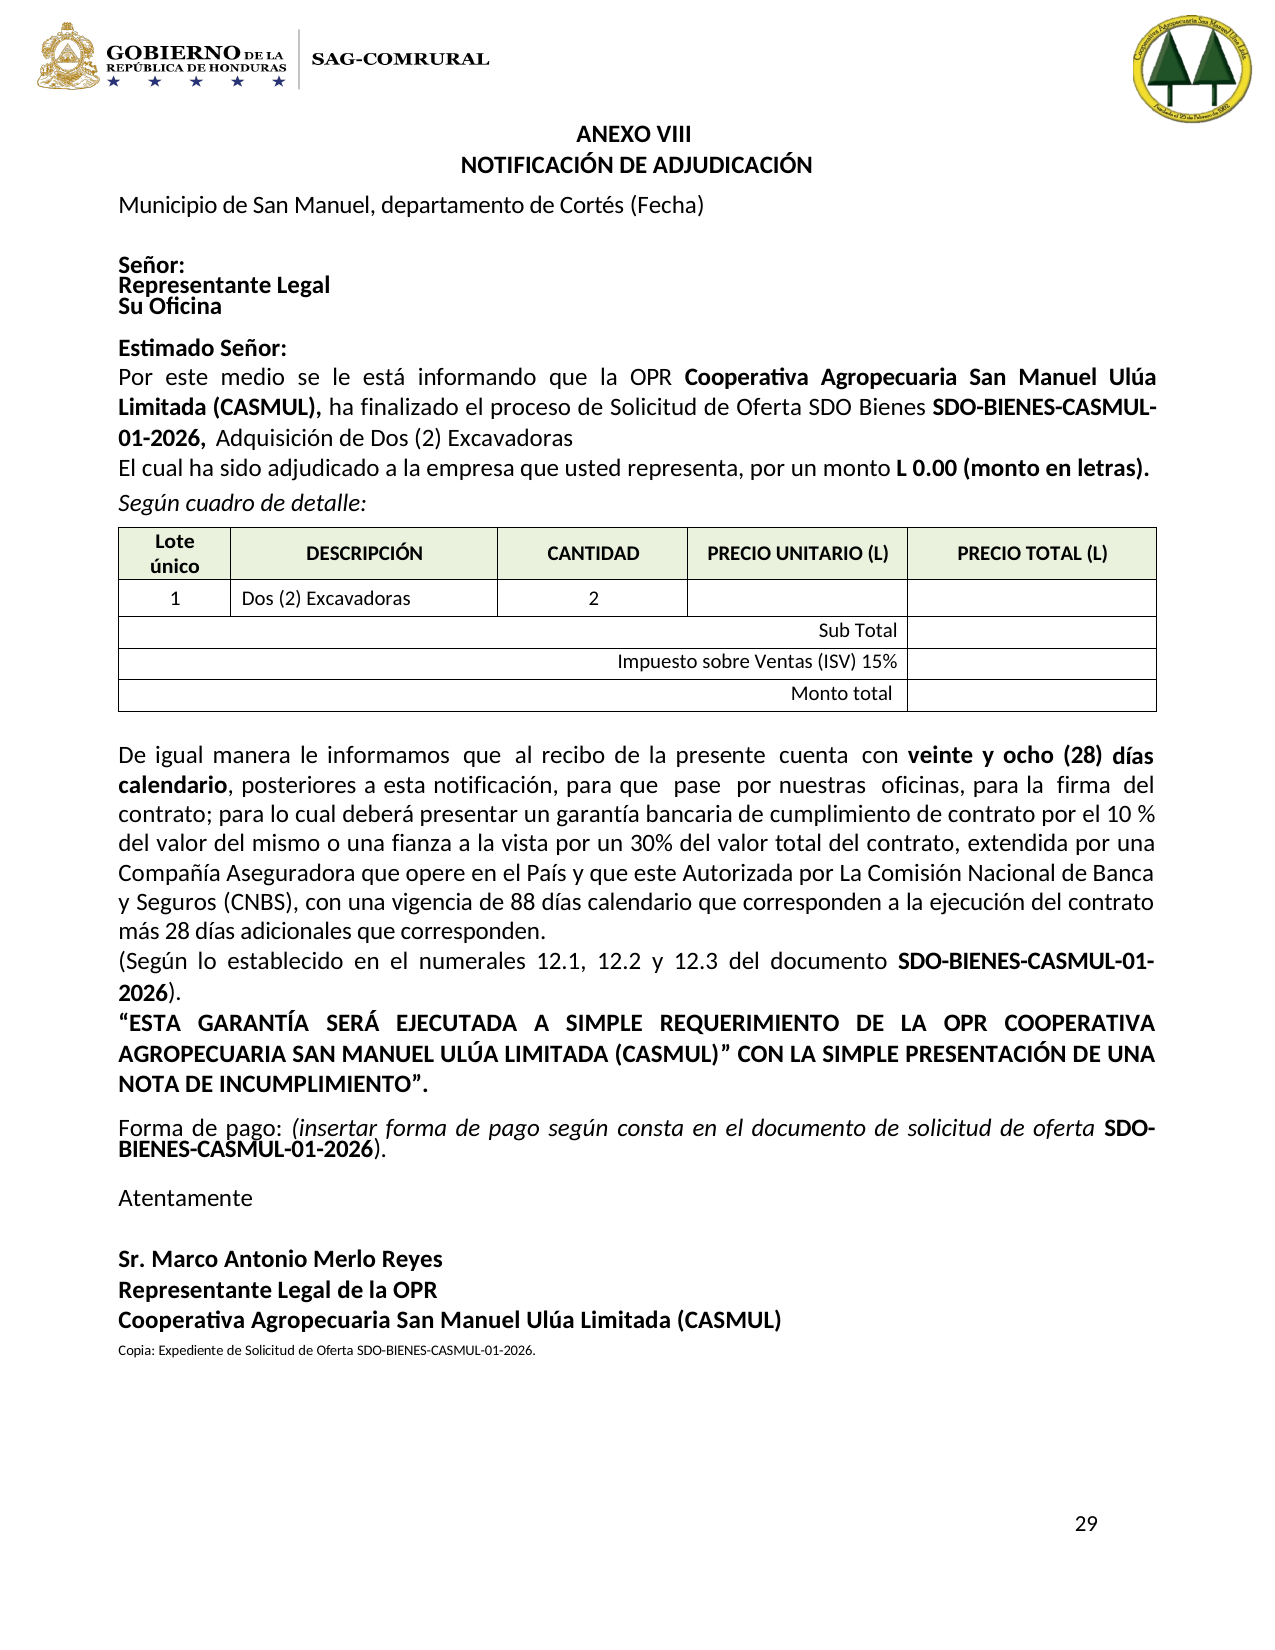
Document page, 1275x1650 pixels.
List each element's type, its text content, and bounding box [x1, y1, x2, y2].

table_header CANTIDAD [498, 528, 687, 579]
table_cell [908, 680, 1156, 711]
table_header Lote único [119, 528, 230, 579]
text Municipio de San Manuel, departamento de Cortés (Fecha) [118, 189, 1115, 219]
text Representante Legal [118, 277, 1157, 298]
text Según cuadro de detalle: [118, 487, 1157, 518]
text Atentamente [118, 1182, 1115, 1213]
table_cell [688, 580, 907, 616]
text Estimado Señor: [118, 340, 1157, 361]
table_cell [908, 649, 1156, 679]
text NOTIFICACIÓN DE ADJUDICACIÓN [118, 149, 1155, 179]
text De igual manera le informamos que al recibo de la presente cuenta con veinte y ocho (28) días calendario, posteriores a esta notificación, para que pase por nuestras oficinas, para la firma del contrato; para lo cual deberá presentar un garantía bancaria de cumplimiento de contrato por el 10 % del valor del mismo o una fianza a la vista por un 30% del valor total del contrato, extendida por una Compañía Aseguradora que opere en el País y que este Autorizada por La Comisión Nacional de Banca y Seguros (CNBS), con una vigencia de 88 días calendario que corresponden a la ejecución del contrato más 28 días adicionales que corresponden. [118, 741, 1155, 945]
text Su Oficina [118, 298, 1157, 319]
table_cell [908, 617, 1156, 648]
table_cell [908, 580, 1156, 616]
table_cell Impuesto sobre Ventas (ISV) 15% [119, 649, 907, 679]
table_cell 1 [119, 580, 230, 616]
table_header PRECIO TOTAL (L) [908, 528, 1156, 579]
text Sr. Marco Antonio Merlo Reyes [118, 1243, 1115, 1274]
text ANEXO VIII [118, 118, 1155, 149]
text Representante Legal de la OPR [118, 1274, 1115, 1304]
table_cell Dos (2) Excavadoras [231, 580, 497, 616]
table_cell Sub Total [119, 617, 907, 648]
text Copia: Expediente de Solicitud de Oferta SDO-BIENES-CASMUL-01-2026. [118, 1341, 1115, 1359]
table_header PRECIO UNITARIO (L) [688, 528, 907, 579]
table_cell Monto total [119, 680, 907, 711]
text Por este medio se le está informando que la OPR Cooperativa Agropecuaria San Manuel Ulúa Limitada (CASMUL), ha finalizado el proceso de Solicitud de Oferta SDO Bienes SDO-BIENES-CASMUL-01-2026, Adquisición de Dos (2) Excavadoras [118, 361, 1157, 452]
text El cual ha sido adjudicado a la empresa que usted representa, por un monto L 0.00 (monto en letras). [118, 452, 1157, 483]
text “ESTA GARANTÍA SERÁ EJECUTADA A SIMPLE REQUERIMIENTO DE LA OPR COOPERATIVA AGROPECUARIA SAN MANUEL ULÚA LIMITADA (CASMUL)” CON LA SIMPLE PRESENTACIÓN DE UNA NOTA DE INCUMPLIMIENTO”. [118, 1007, 1155, 1099]
text Cooperativa Agropecuaria San Manuel Ulúa Limitada (CASMUL) [118, 1304, 1115, 1335]
text (Según lo establecido en el numerales 12.1, 12.2 y 12.3 del documento SDO-BIENES-CASMUL-01-2026). [118, 945, 1155, 1007]
table_header DESCRIPCIÓN [231, 528, 497, 579]
text Forma de pago: (insertar forma de pago según consta en el documento de solicitud de oferta SDO-BIENES-CASMUL-01-2026). [118, 1120, 1155, 1161]
table_cell 2 [498, 580, 687, 616]
text Señor: [118, 256, 1157, 277]
